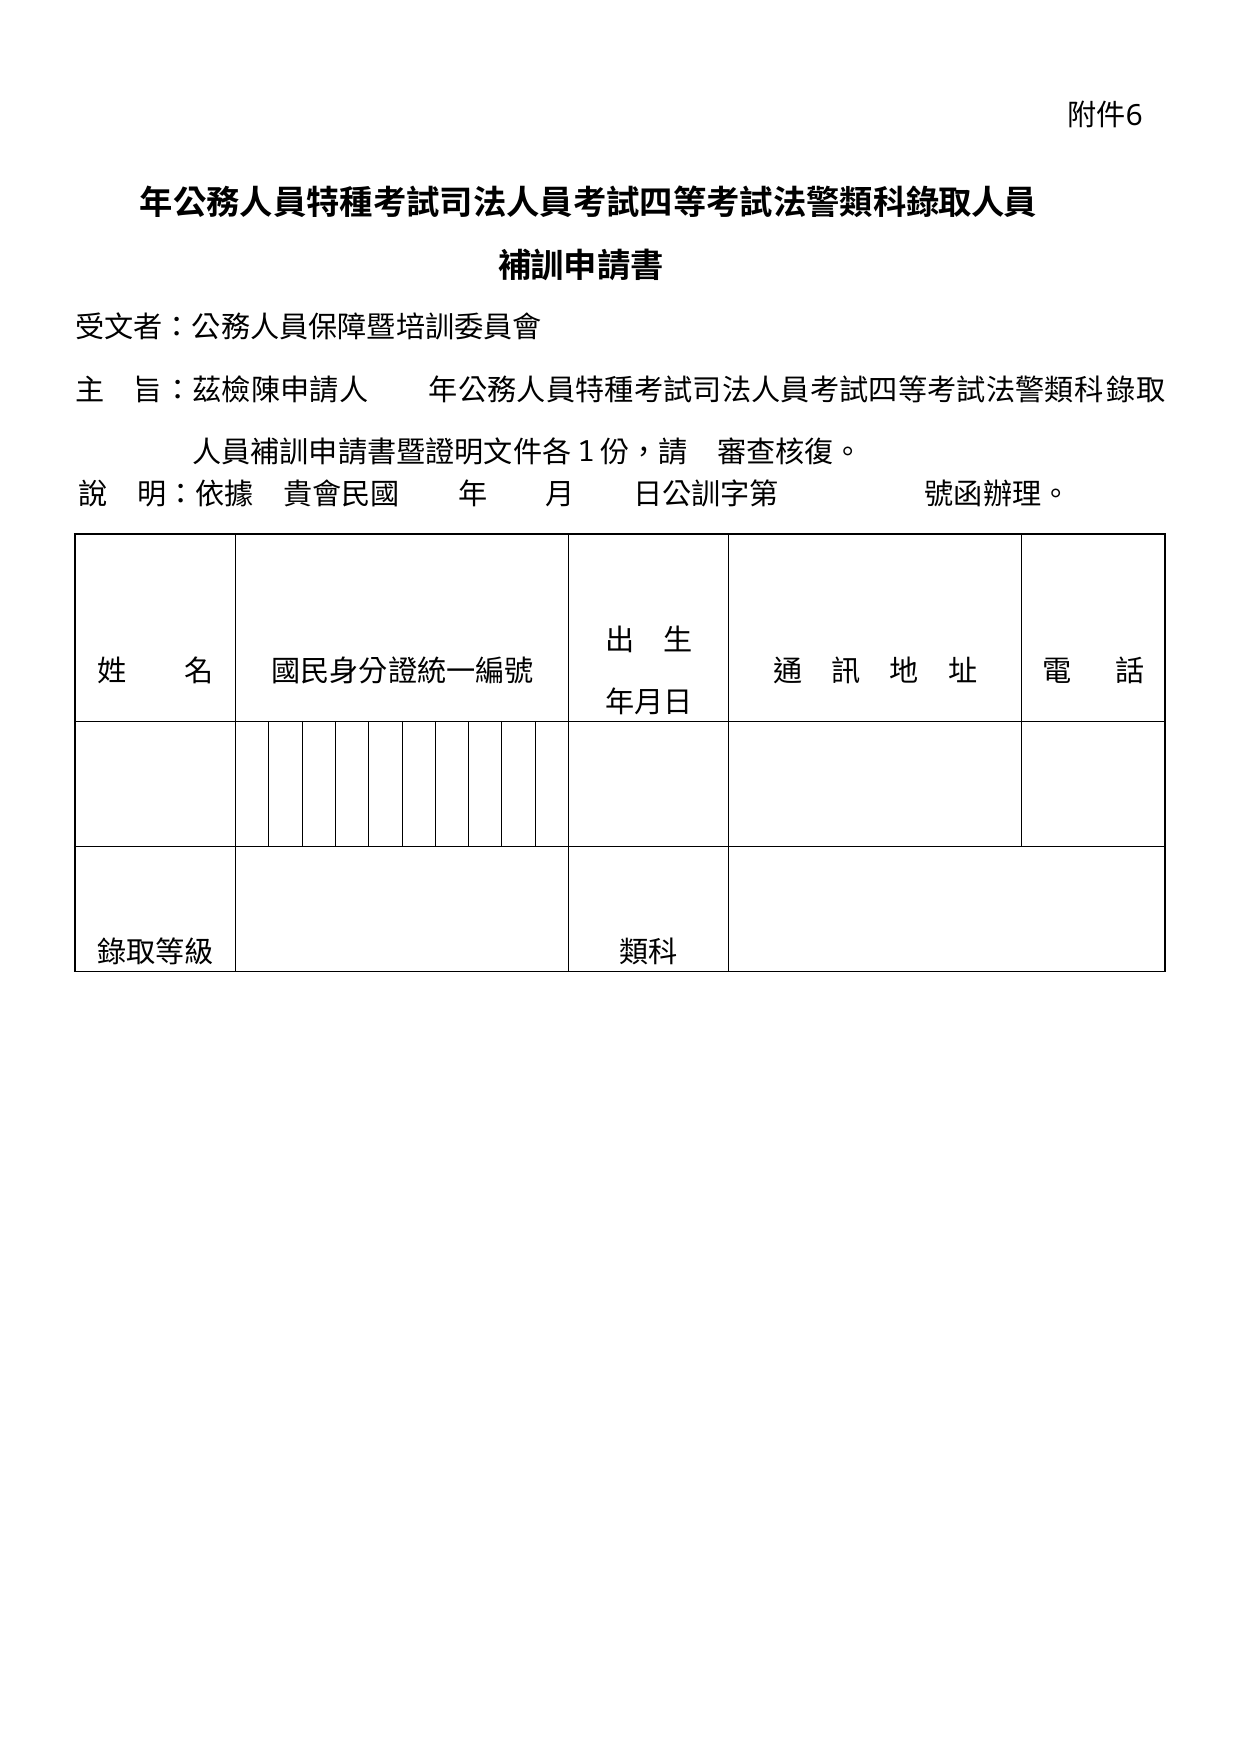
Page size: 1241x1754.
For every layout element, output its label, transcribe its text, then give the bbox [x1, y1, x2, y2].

table_cell [569, 722, 728, 846]
table_cell [1022, 722, 1164, 846]
text 受文者：公務人員保障暨培訓委員會 [75, 283, 1165, 346]
table_cell [436, 722, 468, 846]
text 年公務人員特種考試司法人員考試四等考試法警類科錄取人員 [73, 158, 1172, 221]
text 說 明：依據 貴會民國 年 月 日公訓字第 號函辦理。 [79, 471, 1181, 513]
table_header 電 話 [1022, 535, 1164, 721]
table_header 出 生 年月日 [569, 535, 728, 721]
text 主 旨：茲檢陳申請人 年公務人員特種考試司法人員考試四等考試法警類科錄取人員補訓申請書暨證明文件各1份，請 審查核復。 [75, 346, 1165, 471]
table_cell [303, 722, 335, 846]
table_cell [236, 722, 268, 846]
table_header 國民身分證統一編號 [236, 535, 568, 721]
table_cell 類科 [569, 847, 728, 971]
text 附件6 [1067, 91, 1149, 133]
table_cell 錄取等級 [76, 847, 235, 971]
table_cell [536, 722, 568, 846]
table_cell [469, 722, 501, 846]
table_header 姓 名 [76, 535, 235, 721]
table_cell [502, 722, 535, 846]
table_cell [76, 722, 235, 846]
table_cell [336, 722, 368, 846]
table_cell [269, 722, 302, 846]
table_cell [369, 722, 402, 846]
table_cell [729, 722, 1021, 846]
text 補訓申請書 [72, 221, 1172, 283]
table_cell [236, 847, 568, 971]
table_cell [729, 847, 1164, 971]
table_header 通 訊 地 址 [729, 535, 1021, 721]
table_cell [403, 722, 435, 846]
